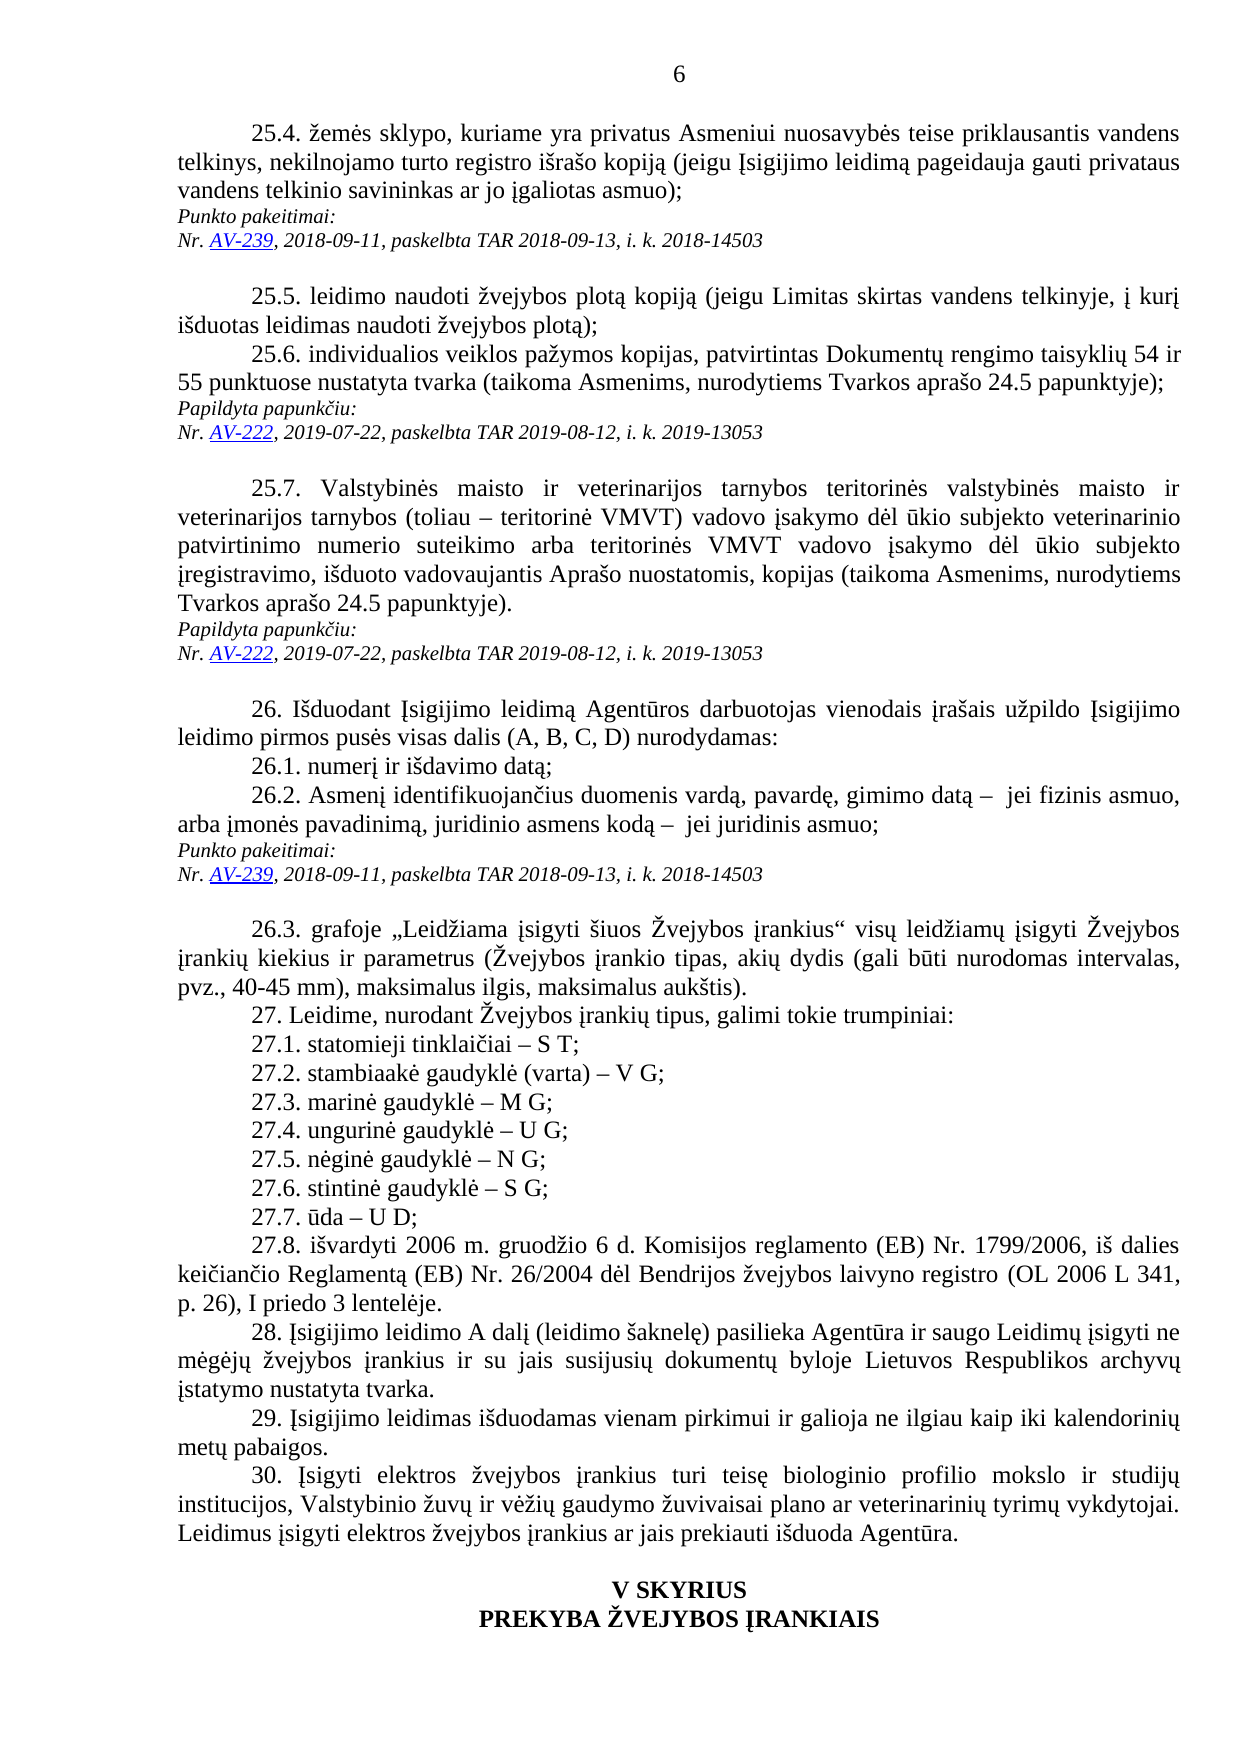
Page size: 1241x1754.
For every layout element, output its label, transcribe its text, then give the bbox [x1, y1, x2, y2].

text 27.5. nėginė gaudyklė – N G; [177, 1144, 1181, 1173]
text Nr. AV-222, 2019-07-22, paskelbta TAR 2019-08-12, i. k. 2019-13053 [177, 420, 1181, 444]
text 25.7. Valstybinės maisto ir veterinarijos tarnybos teritorinės valstybinės maisto ir veterinarijos tarnybos (toliau – teritorinė VMVT) vadovo įsakymo dėl ūkio subjekto veterinarinio patvirtinimo numerio suteikimo arba teritorinės VMVT vadovo įsakymo dėl ūkio subjekto įregistravimo, išduoto vadovaujantis Aprašo nuostatomis, kopijas (taikoma Asmenims, nurodytiems Tvarkos aprašo 24.5 papunktyje). [177, 473, 1181, 617]
text Nr. AV-239, 2018-09-11, paskelbta TAR 2018-09-13, i. k. 2018-14503 [177, 228, 1181, 252]
text 28. Įsigijimo leidimo A dalį (leidimo šaknelę) pasilieka Agentūra ir saugo Leidimų įsigyti ne mėgėjų žvejybos įrankius ir su jais susijusių dokumentų byloje Lietuvos Respublikos archyvų įstatymo nustatyta tvarka. [177, 1317, 1181, 1403]
text 27.1. statomieji tinklaičiai – S T; [177, 1029, 1181, 1058]
text V SKYRIUS [177, 1576, 1181, 1604]
text 27.3. marinė gaudyklė – M G; [177, 1087, 1181, 1116]
text Punkto pakeitimai: [177, 837, 1181, 862]
text 25.6. individualios veiklos pažymos kopijas, patvirtintas Dokumentų rengimo taisyklių 54 ir 55 punktuose nustatyta tvarka (taikoma Asmenims, nurodytiems Tvarkos aprašo 24.5 papunktyje); [177, 339, 1181, 396]
text 26.3. grafoje „Leidžiama įsigyti šiuos Žvejybos įrankius“ visų leidžiamų įsigyti Žvejybos įrankių kiekius ir parametrus (Žvejybos įrankio tipas, akių dydis (gali būti nurodomas intervalas, pvz., 40-45 mm), maksimalus ilgis, maksimalus aukštis). [177, 914, 1181, 1001]
text 26.2. Asmenį identifikuojančius duomenis vardą, pavardę, gimimo datą – jei fizinis asmuo, arba įmonės pavadinimą, juridinio asmens kodą – jei juridinis asmuo; [177, 780, 1181, 837]
text 27.8. išvardyti 2006 m. gruodžio 6 d. Komisijos reglamento (EB) Nr. 1799/2006, iš dalies keičiančio Reglamentą (EB) Nr. 26/2004 dėl Bendrijos žvejybos laivyno registro (OL 2006 L 341, p. 26), I priedo 3 lentelėje. [177, 1231, 1181, 1317]
text 27.6. stintinė gaudyklė – S G; [177, 1173, 1181, 1202]
text Nr. AV-222, 2019-07-22, paskelbta TAR 2019-08-12, i. k. 2019-13053 [177, 641, 1181, 665]
text Papildyta papunkčiu: [177, 396, 1181, 420]
text 26.1. numerį ir išdavimo datą; [177, 751, 1181, 780]
text Nr. AV-239, 2018-09-11, paskelbta TAR 2018-09-13, i. k. 2018-14503 [177, 862, 1181, 886]
text PREKYBA ŽVEJYBOS ĮRANKIAIS [177, 1604, 1181, 1633]
text 25.5. leidimo naudoti žvejybos plotą kopiją (jeigu Limitas skirtas vandens telkinyje, į kurį išduotas leidimas naudoti žvejybos plotą); [177, 281, 1181, 339]
text 27.7. ūda – U D; [177, 1202, 1181, 1231]
text Punkto pakeitimai: [177, 204, 1181, 228]
text 27. Leidime, nurodant Žvejybos įrankių tipus, galimi tokie trumpiniai: [177, 1001, 1181, 1029]
text 27.2. stambiaakė gaudyklė (varta) – V G; [177, 1058, 1181, 1087]
text Papildyta papunkčiu: [177, 617, 1181, 641]
text 26. Išduodant Įsigijimo leidimą Agentūros darbuotojas vienodais įrašais užpildo Įsigijimo leidimo pirmos pusės visas dalis (A, B, C, D) nurodydamas: [177, 694, 1181, 751]
text 30. Įsigyti elektros žvejybos įrankius turi teisę biologinio profilio mokslo ir studijų institucijos, Valstybinio žuvų ir vėžių gaudymo žuvivaisai plano ar veterinarinių tyrimų vykdytojai. Leidimus įsigyti elektros žvejybos įrankius ar jais prekiauti išduoda Agentūra. [177, 1461, 1181, 1547]
text 29. Įsigijimo leidimas išduodamas vienam pirkimui ir galioja ne ilgiau kaip iki kalendorinių metų pabaigos. [177, 1403, 1181, 1461]
text 25.4. žemės sklypo, kuriame yra privatus Asmeniui nuosavybės teise priklausantis vandens telkinys, nekilnojamo turto registro išrašo kopiją (jeigu Įsigijimo leidimą pageidauja gauti privataus vandens telkinio savininkas ar jo įgaliotas asmuo); [177, 118, 1181, 204]
text 27.4. ungurinė gaudyklė – U G; [177, 1116, 1181, 1144]
